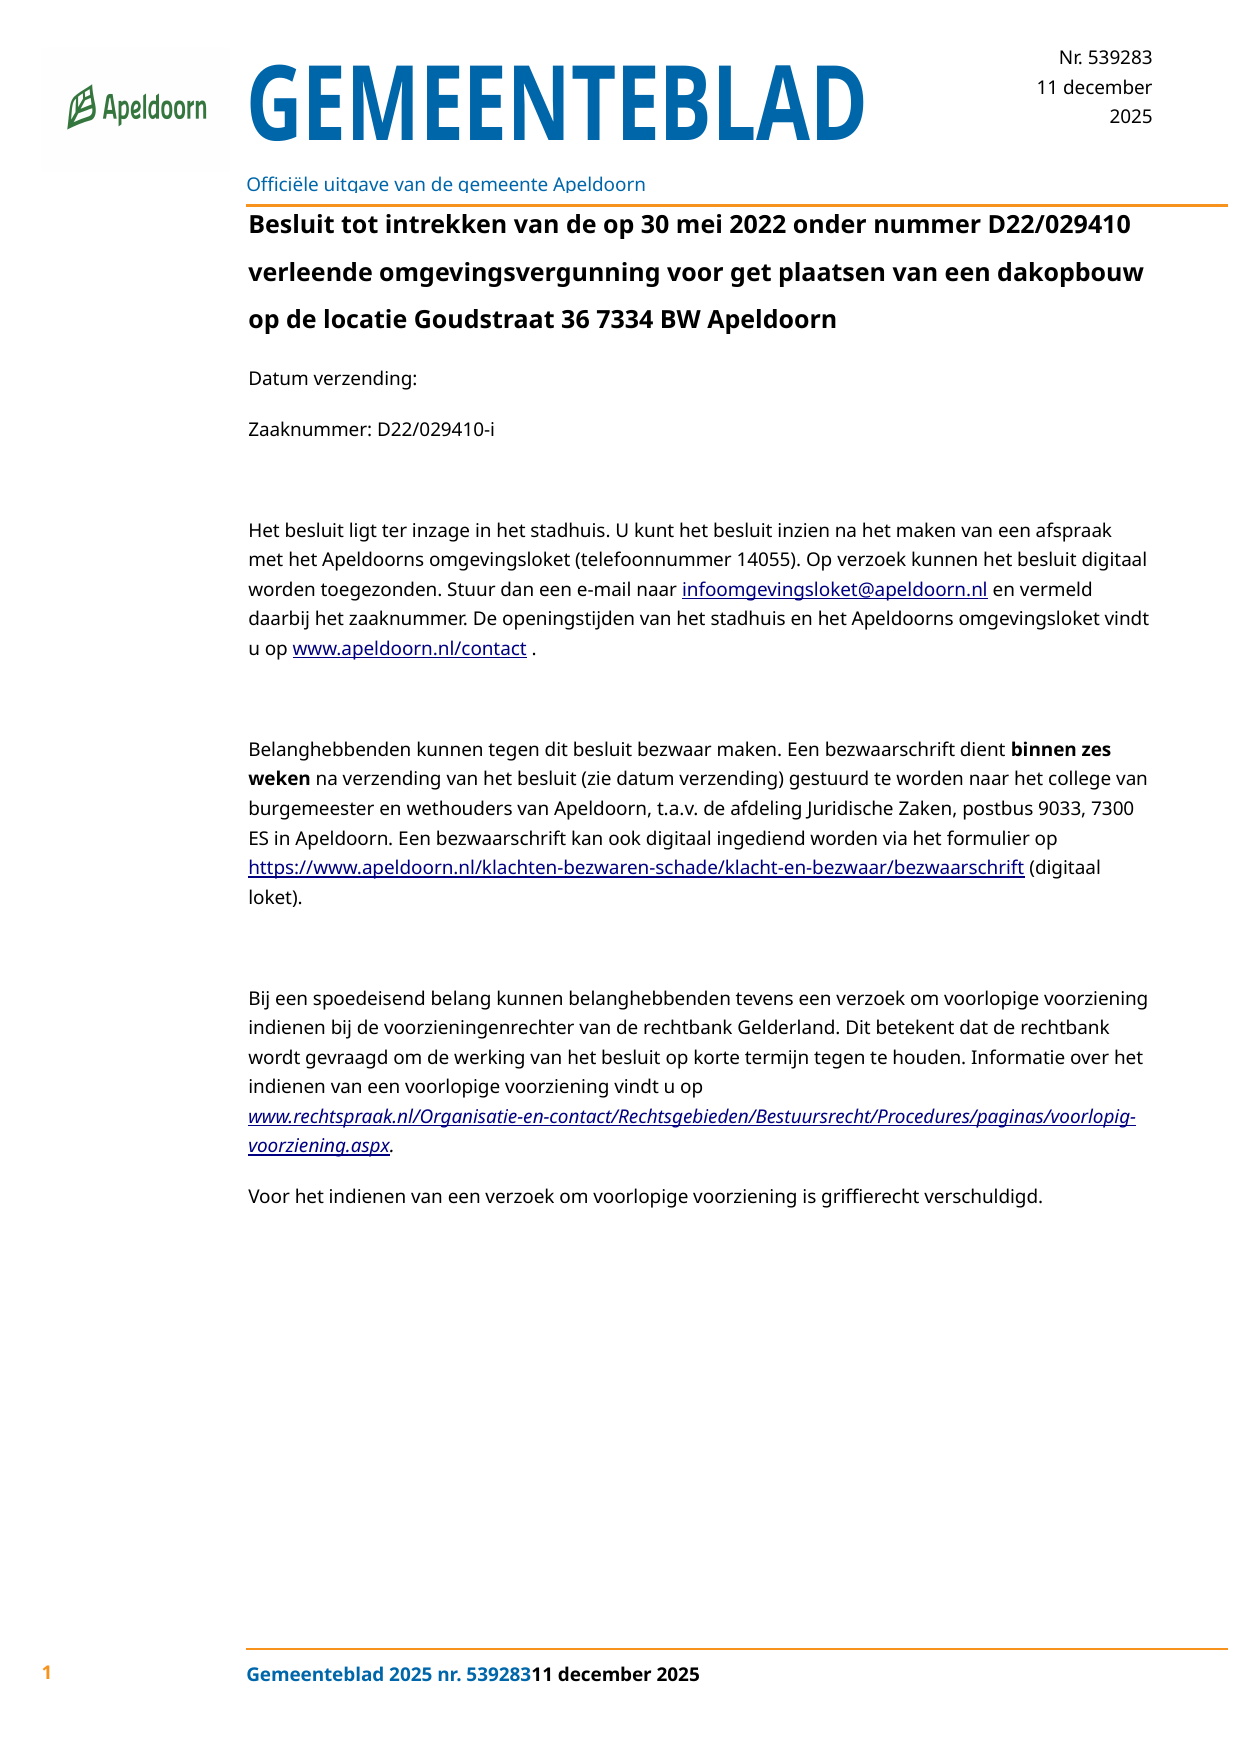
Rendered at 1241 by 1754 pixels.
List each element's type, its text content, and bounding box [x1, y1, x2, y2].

text Voor het indienen van een verzoek om voorlopige voorziening is griffierecht verschuldigd. [248, 1183, 1152, 1209]
text Zaaknummer: D22/029410-i [248, 416, 1152, 442]
text Bij een spoedeisend belang kunnen belanghebbenden tevens een verzoek om voorlopige voorziening indienen bij de voorzieningenrechter van de rechtbank Gelderland. Dit betekent dat de rechtbank wordt gevraagd om de werking van het besluit op korte termijn tegen te houden. Informatie over het indienen van een voorlopige voorziening vindt u op www.rechtspraak.nl/Organisatie-en-contact/Rechtsgebieden/Bestuursrecht/Procedures/paginas/voorlopig-voorziening.aspx. [248, 985, 1152, 1158]
text Belanghebbenden kunnen tegen dit besluit bezwaar maken. Een bezwaarschrift dient binnen zes weken na verzending van het besluit (zie datum verzending) gestuurd te worden naar het college van burgemeester en wethouders van Apeldoorn, t.a.v. de afdeling Juridische Zaken, postbus 9033, 7300 ES in Apeldoorn. Een bezwaarschrift kan ook digitaal ingediend worden via het formulier op https://www.apeldoorn.nl/klachten-bezwaren-schade/klacht-en-bezwaar/bezwaarschrift (digitaal loket). [248, 736, 1152, 909]
text Datum verzending: [248, 366, 1152, 391]
picture [41, 47, 231, 172]
text Besluit tot intrekken van de op 30 mei 2022 onder nummer D22/029410 verleende omgevingsvergunning voor get plaatsen van een dakopbouw op de locatie Goudstraat 36 7334 BW Apeldoorn [248, 207, 1152, 336]
text Het besluit ligt ter inzage in het stadhuis. U kunt het besluit inzien na het maken van een afspraak met het Apeldoorns omgevingsloket (telefoonnummer 14055). Op verzoek kunnen het besluit digitaal worden toegezonden. Stuur dan een e-mail naar infoomgevingsloket@apeldoorn.nl en vermeld daarbij het zaaknummer. De openingstijden van het stadhuis en het Apeldoorns omgevingsloket vindt u op www.apeldoorn.nl/contact . [248, 517, 1152, 661]
